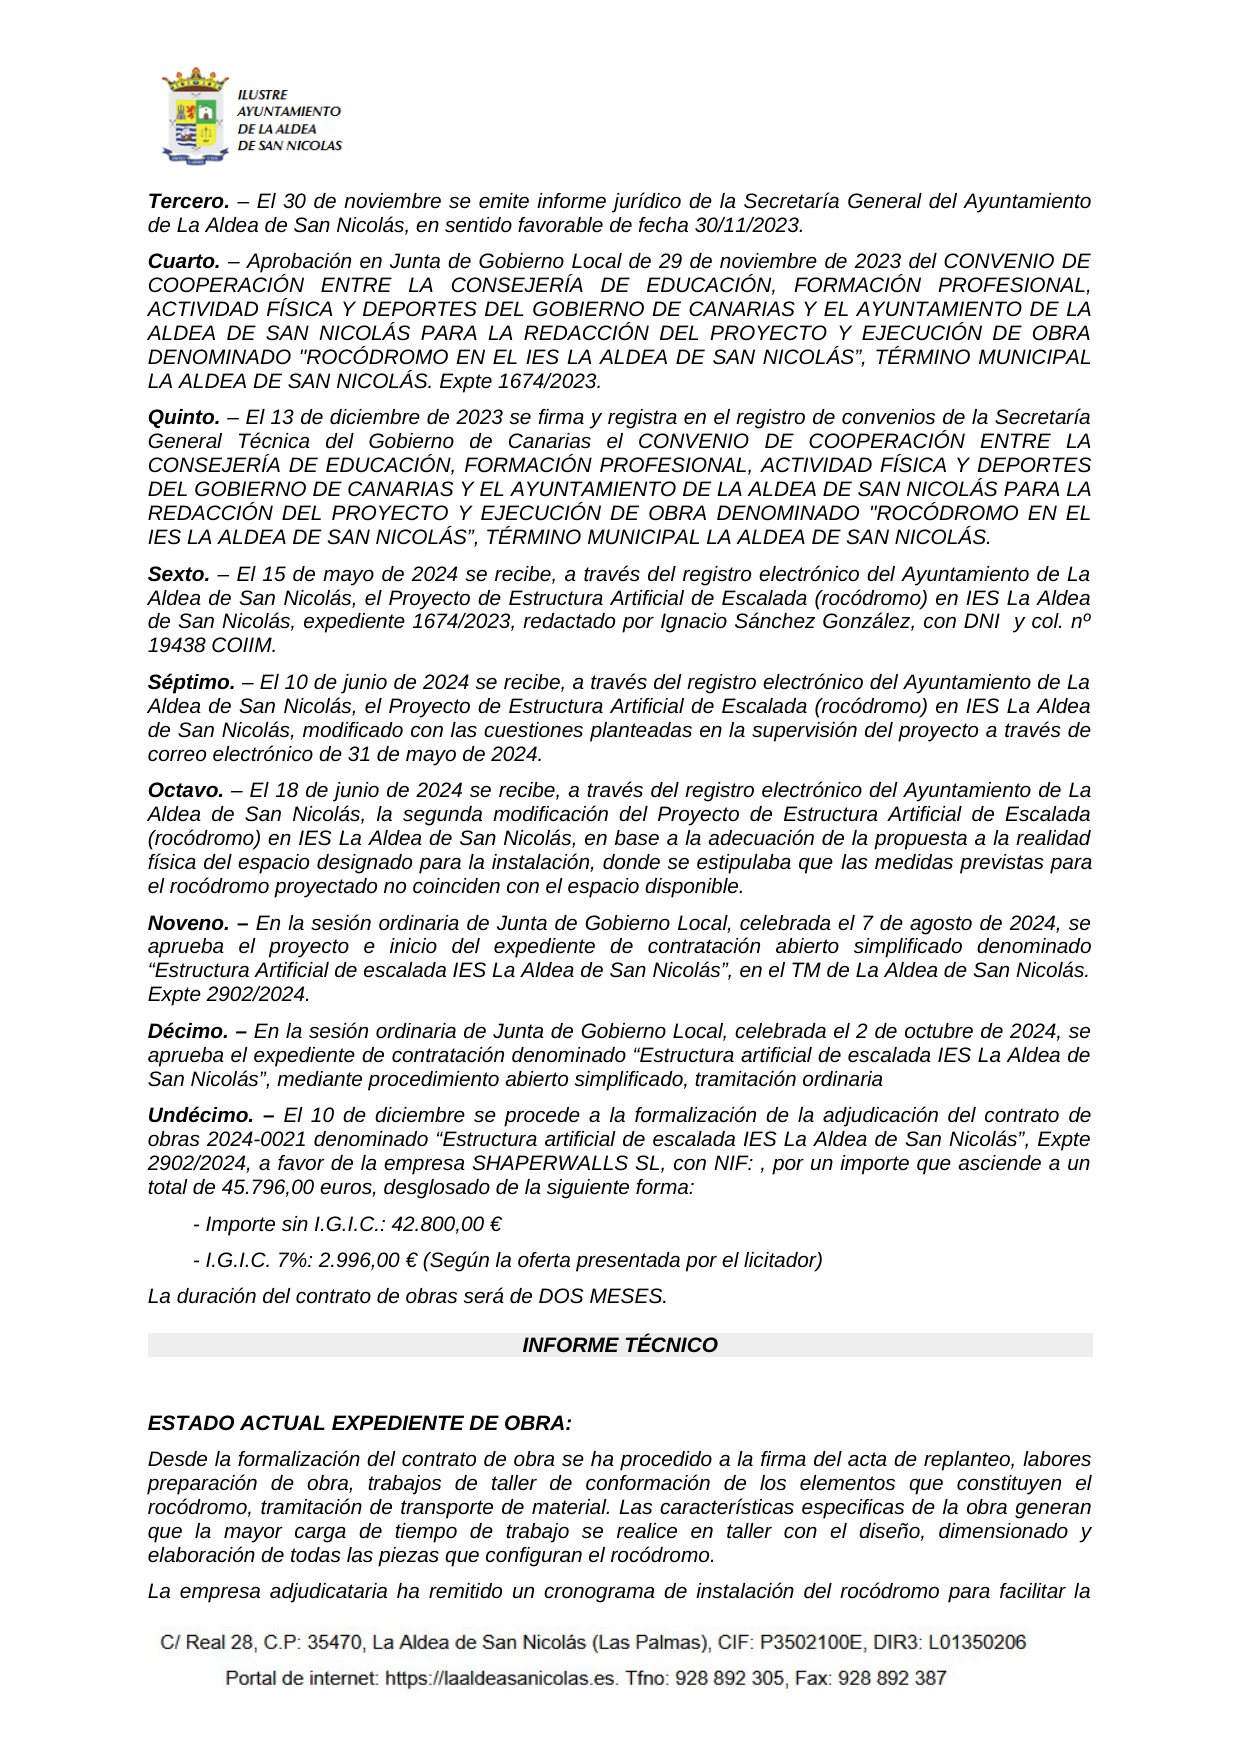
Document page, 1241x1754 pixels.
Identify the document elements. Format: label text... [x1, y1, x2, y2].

text Noveno. – En la sesión ordinaria de Junta de Gobierno Local, celebrada el 7 de agosto de 2024, se aprueba el proyecto e inicio del expediente de contratación abierto simplificado denominado “Estructura Artificial de escalada IES La Aldea de San Nicolás”, en el TM de La Aldea de San Nicolás. Expte 2902/2024. [148, 910, 1093, 1006]
text Tercero. – El 30 de noviembre se emite informe jurídico de la Secretaría General del Ayuntamiento de La Aldea de San Nicolás, en sentido favorable de fecha 30/11/2023. [148, 188, 1093, 236]
text - I.G.I.C. 7%: 2.996,00 € (Según la oferta presentada por el licitador) [148, 1248, 1093, 1272]
text Undécimo. – El 10 de diciembre se procede a la formalización de la adjudicación del contrato de obras 2024-0021 denominado “Estructura artificial de escalada IES La Aldea de San Nicolás”, Expte 2902/2024, a favor de la empresa SHAPERWALLS SL, con NIF: , por un importe que asciende a un total de 45.796,00 euros, desglosado de la siguiente forma: [148, 1103, 1093, 1199]
subtitle INFORME TÉCNICO [148, 1333, 1093, 1357]
picture [148, 59, 358, 173]
text La duración del contrato de obras será de DOS MESES. [148, 1284, 1093, 1308]
picture [148, 1626, 1034, 1694]
text Quinto. – El 13 de diciembre de 2023 se firma y registra en el registro de convenios de la Secretaría General Técnica del Gobierno de Canarias el CONVENIO DE COOPERACIÓN ENTRE LA CONSEJERÍA DE EDUCACIÓN, FORMACIÓN PROFESIONAL, ACTIVIDAD FÍSICA Y DEPORTES DEL GOBIERNO DE CANARIAS Y EL AYUNTAMIENTO DE LA ALDEA DE SAN NICOLÁS PARA LA REDACCIÓN DEL PROYECTO Y EJECUCIÓN DE OBRA DENOMINADO "ROCÓDROMO EN EL IES LA ALDEA DE SAN NICOLÁS”, TÉRMINO MUNICIPAL LA ALDEA DE SAN NICOLÁS. [148, 405, 1093, 549]
text Décimo. – En la sesión ordinaria de Junta de Gobierno Local, celebrada el 2 de octubre de 2024, se aprueba el expediente de contratación denominado “Estructura artificial de escalada IES La Aldea de San Nicolás”, mediante procedimiento abierto simplificado, tramitación ordinaria [148, 1019, 1093, 1091]
text Cuarto. – Aprobación en Junta de Gobierno Local de 29 de noviembre de 2023 del CONVENIO DE COOPERACIÓN ENTRE LA CONSEJERÍA DE EDUCACIÓN, FORMACIÓN PROFESIONAL, ACTIVIDAD FÍSICA Y DEPORTES DEL GOBIERNO DE CANARIAS Y EL AYUNTAMIENTO DE LA ALDEA DE SAN NICOLÁS PARA LA REDACCIÓN DEL PROYECTO Y EJECUCIÓN DE OBRA DENOMINADO "ROCÓDROMO EN EL IES LA ALDEA DE SAN NICOLÁS”, TÉRMINO MUNICIPAL LA ALDEA DE SAN NICOLÁS. Expte 1674/2023. [148, 249, 1093, 393]
text Séptimo. – El 10 de junio de 2024 se recibe, a través del registro electrónico del Ayuntamiento de La Aldea de San Nicolás, el Proyecto de Estructura Artificial de Escalada (rocódromo) en IES La Aldea de San Nicolás, modificado con las cuestiones planteadas en la supervisión del proyecto a través de correo electrónico de 31 de mayo de 2024. [148, 670, 1093, 766]
text Desde la formalización del contrato de obra se ha procedido a la firma del acta de replanteo, labores preparación de obra, trabajos de taller de conformación de los elementos que constituyen el rocódromo, tramitación de transporte de material. Las características especificas de la obra generan que la mayor carga de tiempo de trabajo se realice en taller con el diseño, dimensionado y elaboración de todas las piezas que configuran el rocódromo. [148, 1447, 1093, 1567]
text Sexto. – El 15 de mayo de 2024 se recibe, a través del registro electrónico del Ayuntamiento de La Aldea de San Nicolás, el Proyecto de Estructura Artificial de Escalada (rocódromo) en IES La Aldea de San Nicolás, expediente 1674/2023, redactado por Ignacio Sánchez González, con DNI y col. nº 19438 COIIM. [148, 561, 1093, 657]
text ESTADO ACTUAL EXPEDIENTE DE OBRA: [148, 1411, 1093, 1434]
text Octavo. – El 18 de junio de 2024 se recibe, a través del registro electrónico del Ayuntamiento de La Aldea de San Nicolás, la segunda modificación del Proyecto de Estructura Artificial de Escalada (rocódromo) en IES La Aldea de San Nicolás, en base a la adecuación de la propuesta a la realidad física del espacio designado para la instalación, donde se estipulaba que las medidas previstas para el rocódromo proyectado no coinciden con el espacio disponible. [148, 778, 1093, 898]
text - Importe sin I.G.I.C.: 42.800,00 € [148, 1211, 1093, 1235]
text La empresa adjudicataria ha remitido un cronograma de instalación del rocódromo para facilitar la [148, 1579, 1093, 1603]
